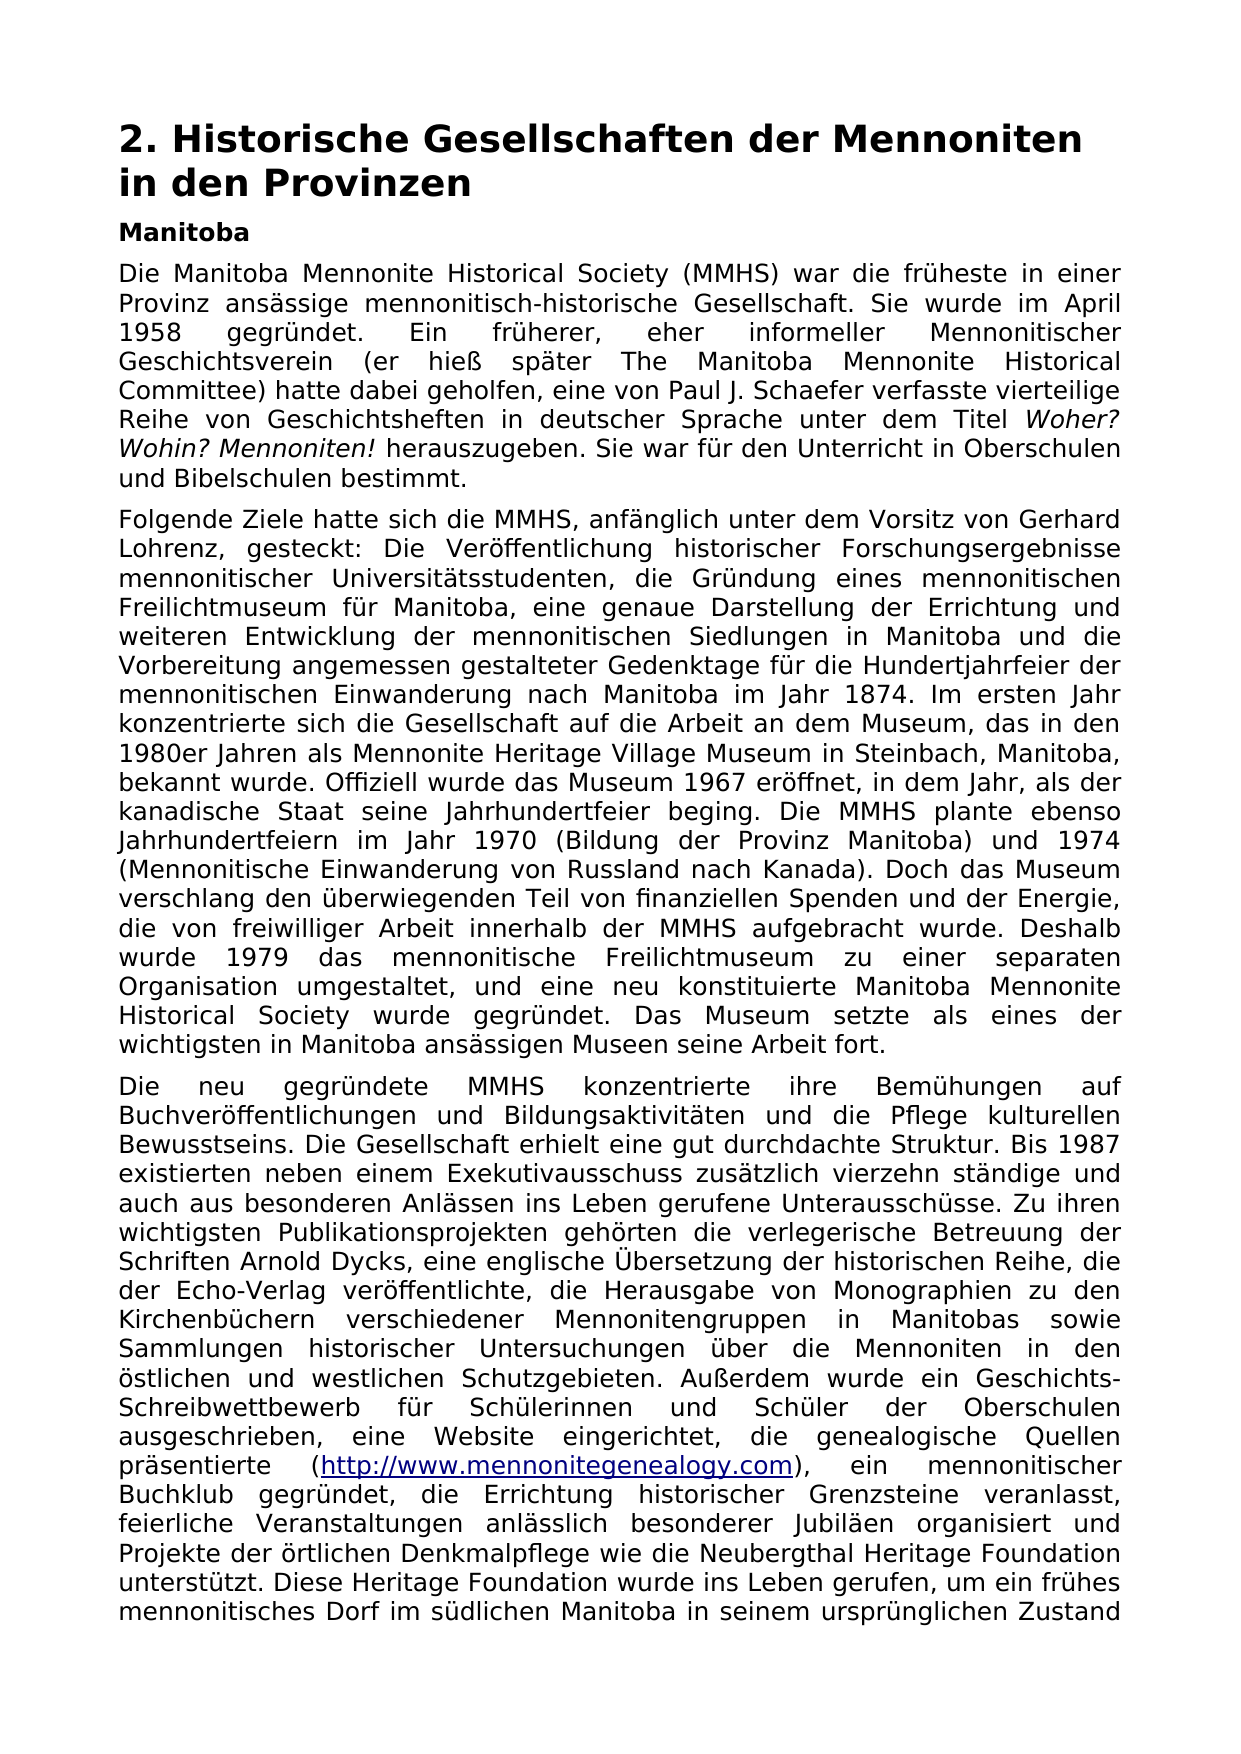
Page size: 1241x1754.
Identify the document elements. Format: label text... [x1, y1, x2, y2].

subtitle 2. Historische Gesellschaften der Mennoniten in den Provinzen [118, 118, 1122, 205]
text Die Manitoba Mennonite Historical Society (MMHS) war die früheste in einer Provinz ansässige mennonitisch-historische Gesellschaft. Sie wurde im April 1958 gegründet. Ein früherer, eher informeller Mennonitischer Geschichtsverein (er hieß später The Manitoba Mennonite Historical Committee) hatte dabei geholfen, eine von Paul J. Schaefer verfasste vierteilige Reihe von Geschichtsheften in deutscher Sprache unter dem Titel Woher? Wohin? Mennoniten! herauszugeben. Sie war für den Unterricht in Oberschulen und Bibelschulen bestimmt. [118, 259, 1122, 493]
text Die neu gegründete MMHS konzentrierte ihre Bemühungen auf Buchveröffentlichungen und Bildungsaktivitäten und die Pflege kulturellen Bewusstseins. Die Gesellschaft erhielt eine gut durchdachte Struktur. Bis 1987 existierten neben einem Exekutivausschuss zusätzlich vierzehn ständige und auch aus besonderen Anlässen ins Leben gerufene Unterausschüsse. Zu ihren wichtigsten Publikationsprojekten gehörten die verlegerische Betreuung der Schriften Arnold Dycks, eine englische Übersetzung der historischen Reihe, die der Echo-Verlag veröffentlichte, die Herausgabe von Monographien zu den Kirchenbüchern verschiedener Mennonitengruppen in Manitobas sowie Sammlungen historischer Untersuchungen über die Mennoniten in den östlichen und westlichen Schutzgebieten. Außerdem wurde ein Geschichts-Schreibwettbewerb für Schülerinnen und Schüler der Oberschulen ausgeschrieben, eine Website eingerichtet, die genealogische Quellen präsentierte (http://www.mennonitegenealogy.com), ein mennonitischer Buchklub gegründet, die Errichtung historischer Grenzsteine veranlasst, feierliche Veranstaltungen anlässlich besonderer Jubiläen organisiert und Projekte der örtlichen Denkmalpflege wie die Neubergthal Heritage Foundation unterstützt. Diese Heritage Foundation wurde ins Leben gerufen, um ein frühes mennonitisches Dorf im südlichen Manitoba in seinem ursprünglichen Zustand [118, 1072, 1122, 1626]
text Folgende Ziele hatte sich die MMHS, anfänglich unter dem Vorsitz von Gerhard Lohrenz, gesteckt: Die Veröffentlichung historischer Forschungsergebnisse mennonitischer Universitätsstudenten, die Gründung eines mennonitischen Freilichtmuseum für Manitoba, eine genaue Darstellung der Errichtung und weiteren Entwicklung der mennonitischen Siedlungen in Manitoba und die Vorbereitung angemessen gestalteter Gedenktage für die Hundertjahrfeier der mennonitischen Einwanderung nach Manitoba im Jahr 1874. Im ersten Jahr konzentrierte sich die Gesellschaft auf die Arbeit an dem Museum, das in den 1980er Jahren als Mennonite Heritage Village Museum in Steinbach, Manitoba, bekannt wurde. Offiziell wurde das Museum 1967 eröffnet, in dem Jahr, als der kanadische Staat seine Jahrhundertfeier beging. Die MMHS plante ebenso Jahrhundertfeiern im Jahr 1970 (Bildung der Provinz Manitoba) und 1974 (Mennonitische Einwanderung von Russland nach Kanada). Doch das Museum verschlang den überwiegenden Teil von finanziellen Spenden und der Energie, die von freiwilliger Arbeit innerhalb der MMHS aufgebracht wurde. Deshalb wurde 1979 das mennonitische Freilichtmuseum zu einer separaten Organisation umgestaltet, und eine neu konstituierte Manitoba Mennonite Historical Society wurde gegründet. Das Museum setzte als eines der wichtigsten in Manitoba ansässigen Museen seine Arbeit fort. [118, 505, 1122, 1059]
text Manitoba [118, 218, 1122, 247]
